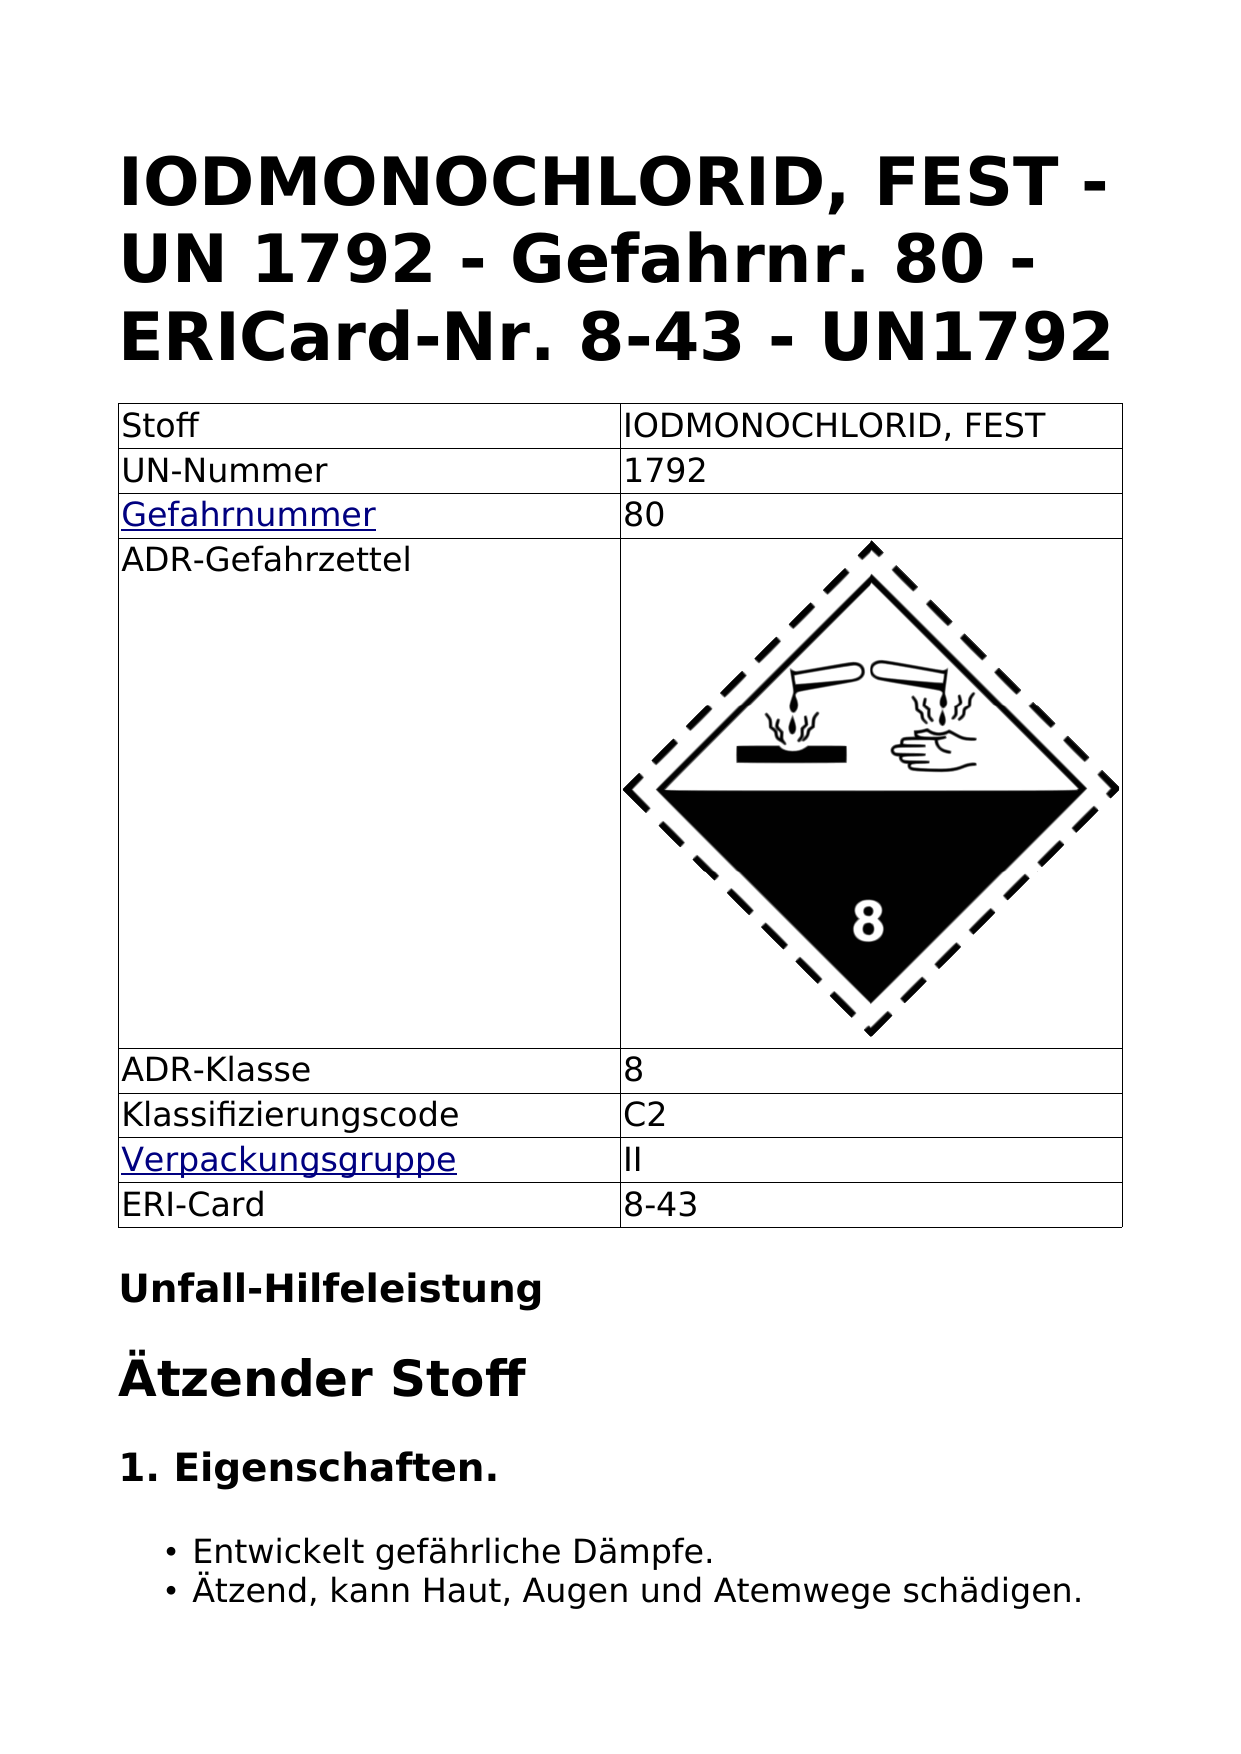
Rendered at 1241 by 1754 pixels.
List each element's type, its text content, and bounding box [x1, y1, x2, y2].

list Ätzend, kann Haut, Augen und Atemwege schädigen. [177, 1571, 1122, 1610]
table_cell II [621, 1138, 1122, 1182]
table_cell Klassifizierungscode [119, 1094, 620, 1137]
table_cell C2 [621, 1094, 1122, 1137]
table_cell 80 [621, 494, 1122, 538]
table_cell 8 [621, 1049, 1122, 1092]
subtitle 1. Eigenschaften. [118, 1445, 1122, 1490]
table_cell ERI-Card [119, 1183, 620, 1227]
table_cell [621, 539, 1122, 1048]
table_cell 1792 [621, 449, 1122, 493]
subtitle Unfall-Hilfeleistung [118, 1267, 1122, 1312]
subtitle IODMONOCHLORID, FEST - UN 1792 - Gefahrnr. 80 - ERICard-Nr. 8-43 - UN1792 [118, 143, 1122, 376]
subtitle Ätzender Stoff [118, 1349, 1122, 1408]
table_header Stoff [119, 404, 620, 448]
list Entwickelt gefährliche Dämpfe. [177, 1532, 1122, 1571]
table_cell ADR-Gefahrzettel [119, 539, 620, 1048]
table_header IODMONOCHLORID, FEST [621, 404, 1122, 448]
table_cell Verpackungsgruppe [119, 1138, 620, 1182]
table_cell 8-43 [621, 1183, 1122, 1227]
table_cell Gefahrnummer [119, 494, 620, 538]
table_cell ADR-Klasse [119, 1049, 620, 1092]
picture [622, 540, 1120, 1037]
table_cell UN-Nummer [119, 449, 620, 493]
